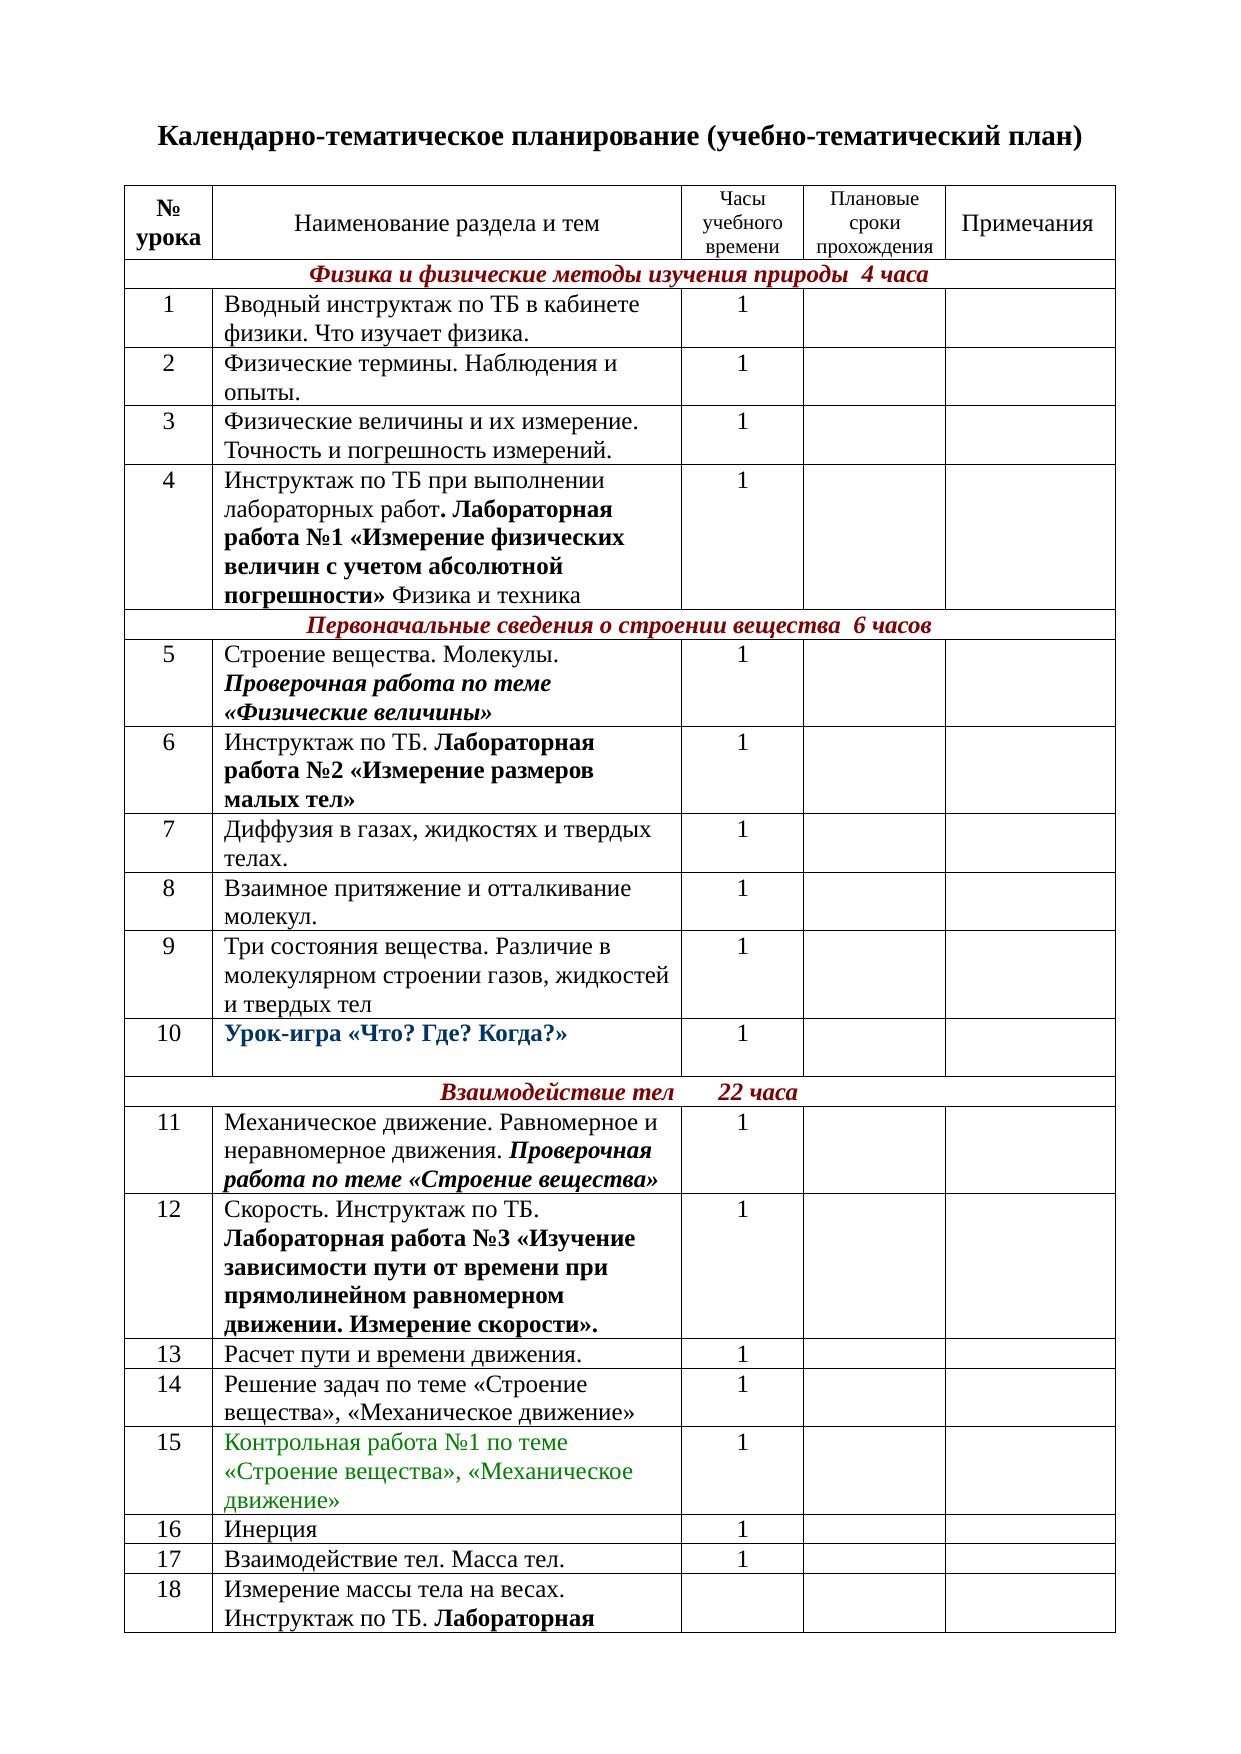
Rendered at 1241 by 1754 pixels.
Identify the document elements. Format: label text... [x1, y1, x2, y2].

table_cell 11 [125, 1107, 212, 1193]
table_cell 8 [125, 873, 212, 930]
table_cell 1 [682, 1107, 803, 1193]
table_cell 1 [682, 814, 803, 872]
table_cell Строение вещества. Молекулы. Проверочная работа по теме «Физические величины» [213, 640, 681, 726]
table_cell 1 [682, 931, 803, 1017]
table_cell 5 [125, 640, 212, 726]
table_cell 13 [125, 1339, 212, 1368]
table_header № урока [125, 186, 212, 258]
table_cell Три состояния вещества. Различие в молекулярном строении газов, жидкостей и твердых тел [213, 931, 681, 1017]
table_cell 1 [682, 640, 803, 726]
table_cell 9 [125, 931, 212, 1017]
table_cell 1 [682, 1515, 803, 1543]
table_cell [804, 406, 945, 464]
table_cell 14 [125, 1369, 212, 1426]
table_cell [804, 1019, 945, 1076]
table_cell [804, 1544, 945, 1573]
table_cell 10 [125, 1019, 212, 1076]
table_cell 17 [125, 1544, 212, 1573]
table_cell [804, 873, 945, 930]
table_cell Инструктаж по ТБ при выполнении лабораторных работ. Лабораторная работа №1 «Измерение физических величин с учетом абсолютной погрешности» Физика и техника [213, 465, 681, 609]
table_cell 1 [125, 289, 212, 347]
table_cell 1 [682, 406, 803, 464]
table_cell Урок-игра «Что? Где? Когда?» [213, 1019, 681, 1076]
table_cell Взаимодействие тел. Масса тел. [213, 1544, 681, 1573]
table_cell 6 [125, 727, 212, 813]
table_header Часы учебного времени [682, 186, 803, 258]
table_cell [946, 348, 1115, 405]
table_cell 1 [682, 348, 803, 405]
table_cell Физика и физические методы изучения природы 4 часа [125, 260, 1115, 288]
table_cell Взаимодействие тел 22 часа [125, 1077, 1115, 1106]
table_cell 1 [682, 1019, 803, 1076]
table_cell 3 [125, 406, 212, 464]
table_cell [804, 1574, 945, 1632]
table_cell [946, 931, 1115, 1017]
table_cell 1 [682, 1427, 803, 1513]
table_cell 1 [682, 1339, 803, 1368]
table_cell [804, 814, 945, 872]
table_cell [946, 873, 1115, 930]
table_cell [946, 1369, 1115, 1426]
table_cell Расчет пути и времени движения. [213, 1339, 681, 1368]
table_cell [946, 465, 1115, 609]
table_cell [946, 640, 1115, 726]
table_cell [946, 1574, 1115, 1632]
table_cell 1 [682, 465, 803, 609]
table_cell 4 [125, 465, 212, 609]
table_cell [946, 1427, 1115, 1513]
table_cell 1 [682, 727, 803, 813]
table_cell [804, 1107, 945, 1193]
table_header Плановые сроки прохождения [804, 186, 945, 258]
table_cell 15 [125, 1427, 212, 1513]
table_cell [946, 406, 1115, 464]
table_cell [804, 1194, 945, 1338]
table_cell 12 [125, 1194, 212, 1338]
table_cell [682, 1574, 803, 1632]
table_cell [946, 814, 1115, 872]
table_cell 1 [682, 1194, 803, 1338]
table_cell Диффузия в газах, жидкостях и твердых телах. [213, 814, 681, 872]
table_cell Механическое движение. Равномерное и неравномерное движения. Проверочная работа по теме «Строение вещества» [213, 1107, 681, 1193]
table_cell 16 [125, 1515, 212, 1543]
table_header Примечания [946, 186, 1115, 258]
table_cell Контрольная работа №1 по теме «Строение вещества», «Механическое движение» [213, 1427, 681, 1513]
table_cell [804, 1339, 945, 1368]
table_cell [804, 727, 945, 813]
table_cell [946, 1339, 1115, 1368]
table_cell 2 [125, 348, 212, 405]
table_cell Физические термины. Наблюдения и опыты. [213, 348, 681, 405]
table_cell [946, 1107, 1115, 1193]
table_cell [804, 289, 945, 347]
table_cell [804, 1369, 945, 1426]
table_cell [946, 1194, 1115, 1338]
table_cell 1 [682, 1369, 803, 1426]
table_cell Решение задач по теме «Строение вещества», «Механическое движение» [213, 1369, 681, 1426]
table_cell Скорость. Инструктаж по ТБ. Лабораторная работа №3 «Изучение зависимости пути от времени при прямолинейном равномерном движении. Измерение скорости». [213, 1194, 681, 1338]
table_cell [946, 727, 1115, 813]
table_cell [946, 1515, 1115, 1543]
text Календарно-тематическое планирование (учебно-тематический план) [118, 118, 1122, 152]
table_cell 1 [682, 873, 803, 930]
table_header Наименование раздела и тем [213, 186, 681, 258]
table_cell [804, 465, 945, 609]
table_cell [946, 1544, 1115, 1573]
table_cell Измерение массы тела на весах. Инструктаж по ТБ. Лабораторная [213, 1574, 681, 1632]
table_cell Физические величины и их измерение. Точность и погрешность измерений. [213, 406, 681, 464]
table_cell [804, 640, 945, 726]
table_cell Вводный инструктаж по ТБ в кабинете физики. Что изучает физика. [213, 289, 681, 347]
table_cell [804, 348, 945, 405]
table_cell Первоначальные сведения о строении вещества 6 часов [125, 610, 1115, 638]
table_cell 1 [682, 289, 803, 347]
table_cell [804, 1427, 945, 1513]
table_cell [804, 931, 945, 1017]
table_cell 18 [125, 1574, 212, 1632]
table_cell [804, 1515, 945, 1543]
table_cell 1 [682, 1544, 803, 1573]
table_cell 7 [125, 814, 212, 872]
table_cell [946, 289, 1115, 347]
table_cell Инерция [213, 1515, 681, 1543]
table_cell Инструктаж по ТБ. Лабораторная работа №2 «Измерение размеров малых тел» [213, 727, 681, 813]
table_cell [946, 1019, 1115, 1076]
table_cell Взаимное притяжение и отталкивание молекул. [213, 873, 681, 930]
